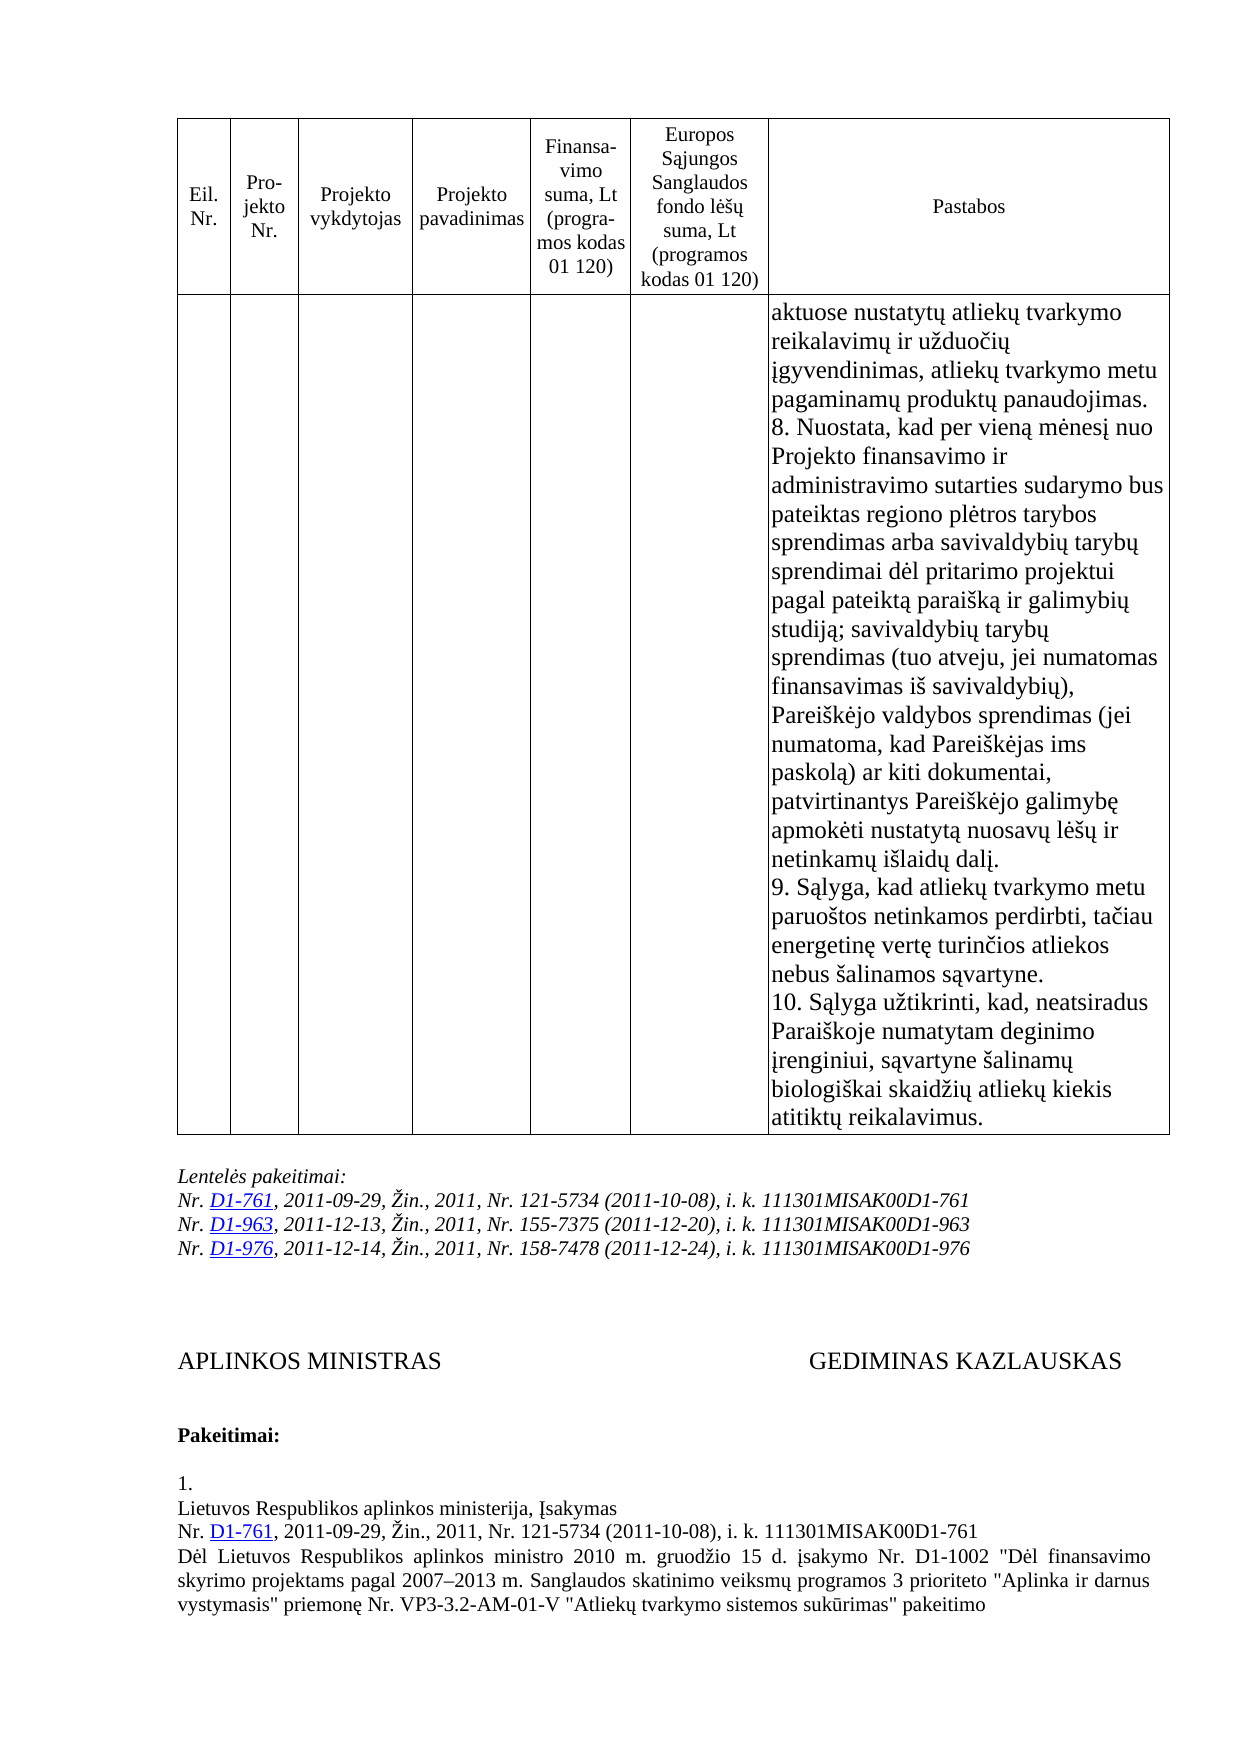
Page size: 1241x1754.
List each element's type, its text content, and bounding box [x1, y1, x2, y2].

table_cell [299, 295, 412, 1134]
text Nr. D1-761, 2011-09-29, Žin., 2011, Nr. 121-5734 (2011-10-08), i. k. 111301MISAK00D1-761 [177, 1188, 1152, 1212]
text 1. [177, 1471, 1152, 1495]
text Nr. D1-761, 2011-09-29, Žin., 2011, Nr. 121-5734 (2011-10-08), i. k. 111301MISAK00D1-761 [177, 1519, 1152, 1543]
table_cell [631, 295, 768, 1134]
text Aplinkos ministras Gediminas Kazlauskas [177, 1346, 1152, 1375]
table_cell [413, 295, 530, 1134]
table_header Finansa-vimo suma, Lt (progra-mos kodas 01 120) [531, 119, 630, 293]
table_cell [178, 295, 230, 1134]
table_cell [531, 295, 630, 1134]
text Dėl Lietuvos Respublikos aplinkos ministro 2010 m. gruodžio 15 d. įsakymo Nr. D1-1002 "Dėl finansavimo skyrimo projektams pagal 2007–2013 m. Sanglaudos skatinimo veiksmų programos 3 prioriteto "Aplinka ir darnus vystymasis" priemonę Nr. VP3-3.2-AM-01-V "Atliekų tvarkymo sistemos sukūrimas" pakeitimo [177, 1543, 1152, 1616]
text Lentelės pakeitimai: [177, 1164, 1152, 1188]
table_header Projekto pavadinimas [413, 119, 530, 293]
table_header Europos Sąjungos Sanglaudos fondo lėšų suma, Lt (programos kodas 01 120) [631, 119, 768, 293]
table_header Eil. Nr. [178, 119, 230, 293]
table_header Pastabos [769, 119, 1169, 293]
text Pakeitimai: [177, 1423, 1152, 1447]
table_cell [231, 295, 298, 1134]
table_header Pro-jekto Nr. [231, 119, 298, 293]
text Nr. D1-976, 2011-12-14, Žin., 2011, Nr. 158-7478 (2011-12-24), i. k. 111301MISAK00D1-976 [177, 1236, 1152, 1260]
table_header Projekto vykdytojas [299, 119, 412, 293]
text Nr. D1-963, 2011-12-13, Žin., 2011, Nr. 155-7375 (2011-12-20), i. k. 111301MISAK00D1-963 [177, 1212, 1152, 1236]
table_cell aktuose nustatytų atliekų tvarkymo reikalavimų ir užduočių įgyvendinimas, atliekų tvarkymo metu pagaminamų produktų panaudojimas. 8. Nuostata, kad per vieną mėnesį nuo Projekto finansavimo ir administravimo sutarties sudarymo bus pateiktas regiono plėtros tarybos sprendimas arba savivaldybių tarybų sprendimai dėl pritarimo projektui pagal pateiktą paraišką ir galimybių studiją; savivaldybių tarybų sprendimas (tuo atveju, jei numatomas finansavimas iš savivaldybių), Pareiškėjo valdybos sprendimas (jei numatoma, kad Pareiškėjas ims paskolą) ar kiti dokumentai, patvirtinantys Pareiškėjo galimybę apmokėti nustatytą nuosavų lėšų ir netinkamų išlaidų dalį. 9. Sąlyga, kad atliekų tvarkymo metu paruoštos netinkamos perdirbti, tačiau energetinę vertę turinčios atliekos nebus šalinamos sąvartyne. 10. Sąlyga užtikrinti, kad, neatsiradus Paraiškoje numatytam deginimo įrenginiui, sąvartyne šalinamų biologiškai skaidžių atliekų kiekis atitiktų reikalavimus. [769, 295, 1169, 1134]
text Lietuvos Respublikos aplinkos ministerija, Įsakymas [177, 1495, 1152, 1519]
